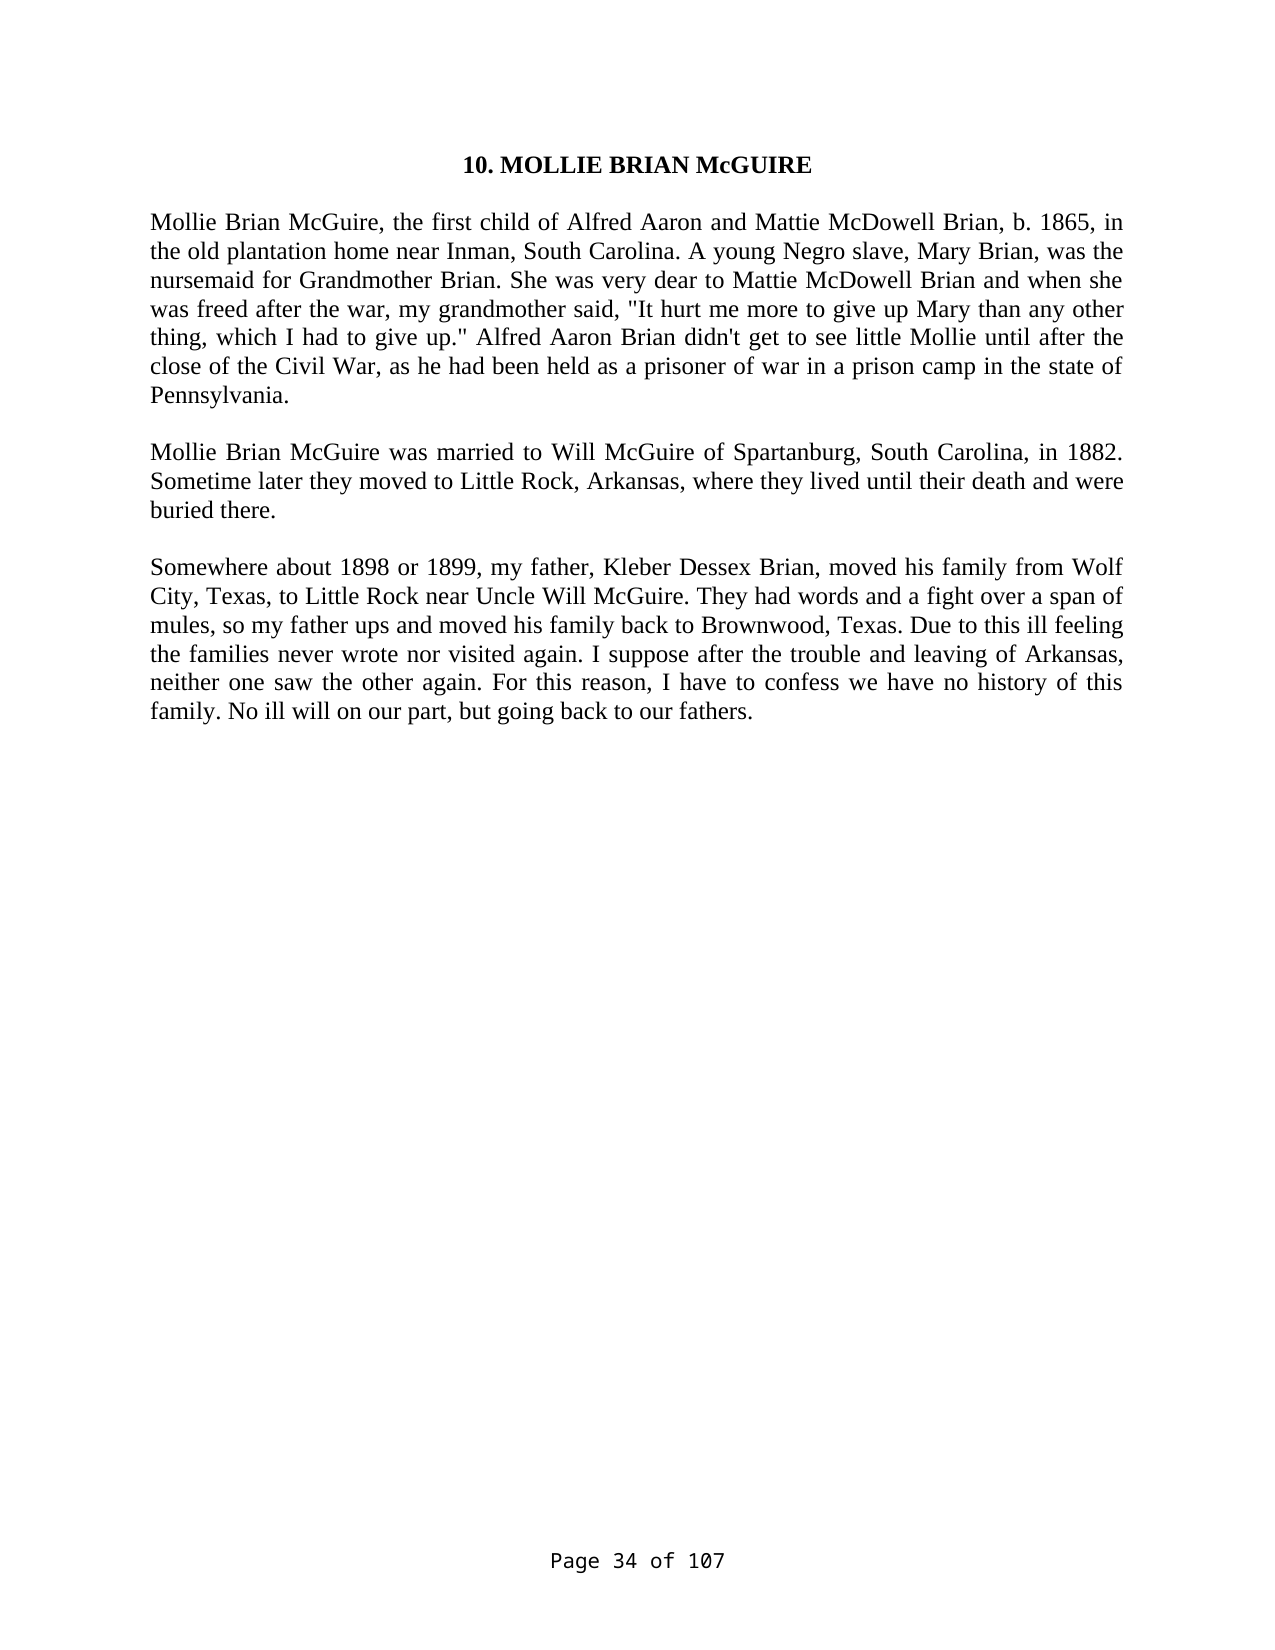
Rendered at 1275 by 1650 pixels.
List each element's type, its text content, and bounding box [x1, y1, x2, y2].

text 10. MOLLIE BRIAN McGUIRE [150, 150, 1125, 179]
text Somewhere about 1898 or 1899, my father, Kleber Dessex Brian, moved his family from Wolf City, Texas, to Little Rock near Uncle Will McGuire. They had words and a fight over a span of mules, so my father ups and moved his family back to Brownwood, Texas. Due to this ill feeling the families never wrote nor visited again. I suppose after the trouble and leaving of Arkansas, neither one saw the other again. For this reason, I have to confess we have no history of this family. No ill will on our part, but going back to our fathers. [150, 552, 1125, 725]
text Mollie Brian McGuire, the first child of Alfred Aaron and Mattie McDowell Brian, b. 1865, in the old plantation home near Inman, South Carolina. A young Negro slave, Mary Brian, was the nursemaid for Grandmother Brian. She was very dear to Mattie McDowell Brian and when she was freed after the war, my grandmother said, "It hurt me more to give up Mary than any other thing, which I had to give up." Alfred Aaron Brian didn't get to see little Mollie until after the close of the Civil War, as he had been held as a prisoner of war in a prison camp in the state of Pennsylvania. [150, 207, 1125, 409]
text Mollie Brian McGuire was married to Will McGuire of Spartanburg, South Carolina, in 1882. Sometime later they moved to Little Rock, Arkansas, where they lived until their death and were buried there. [150, 437, 1125, 524]
